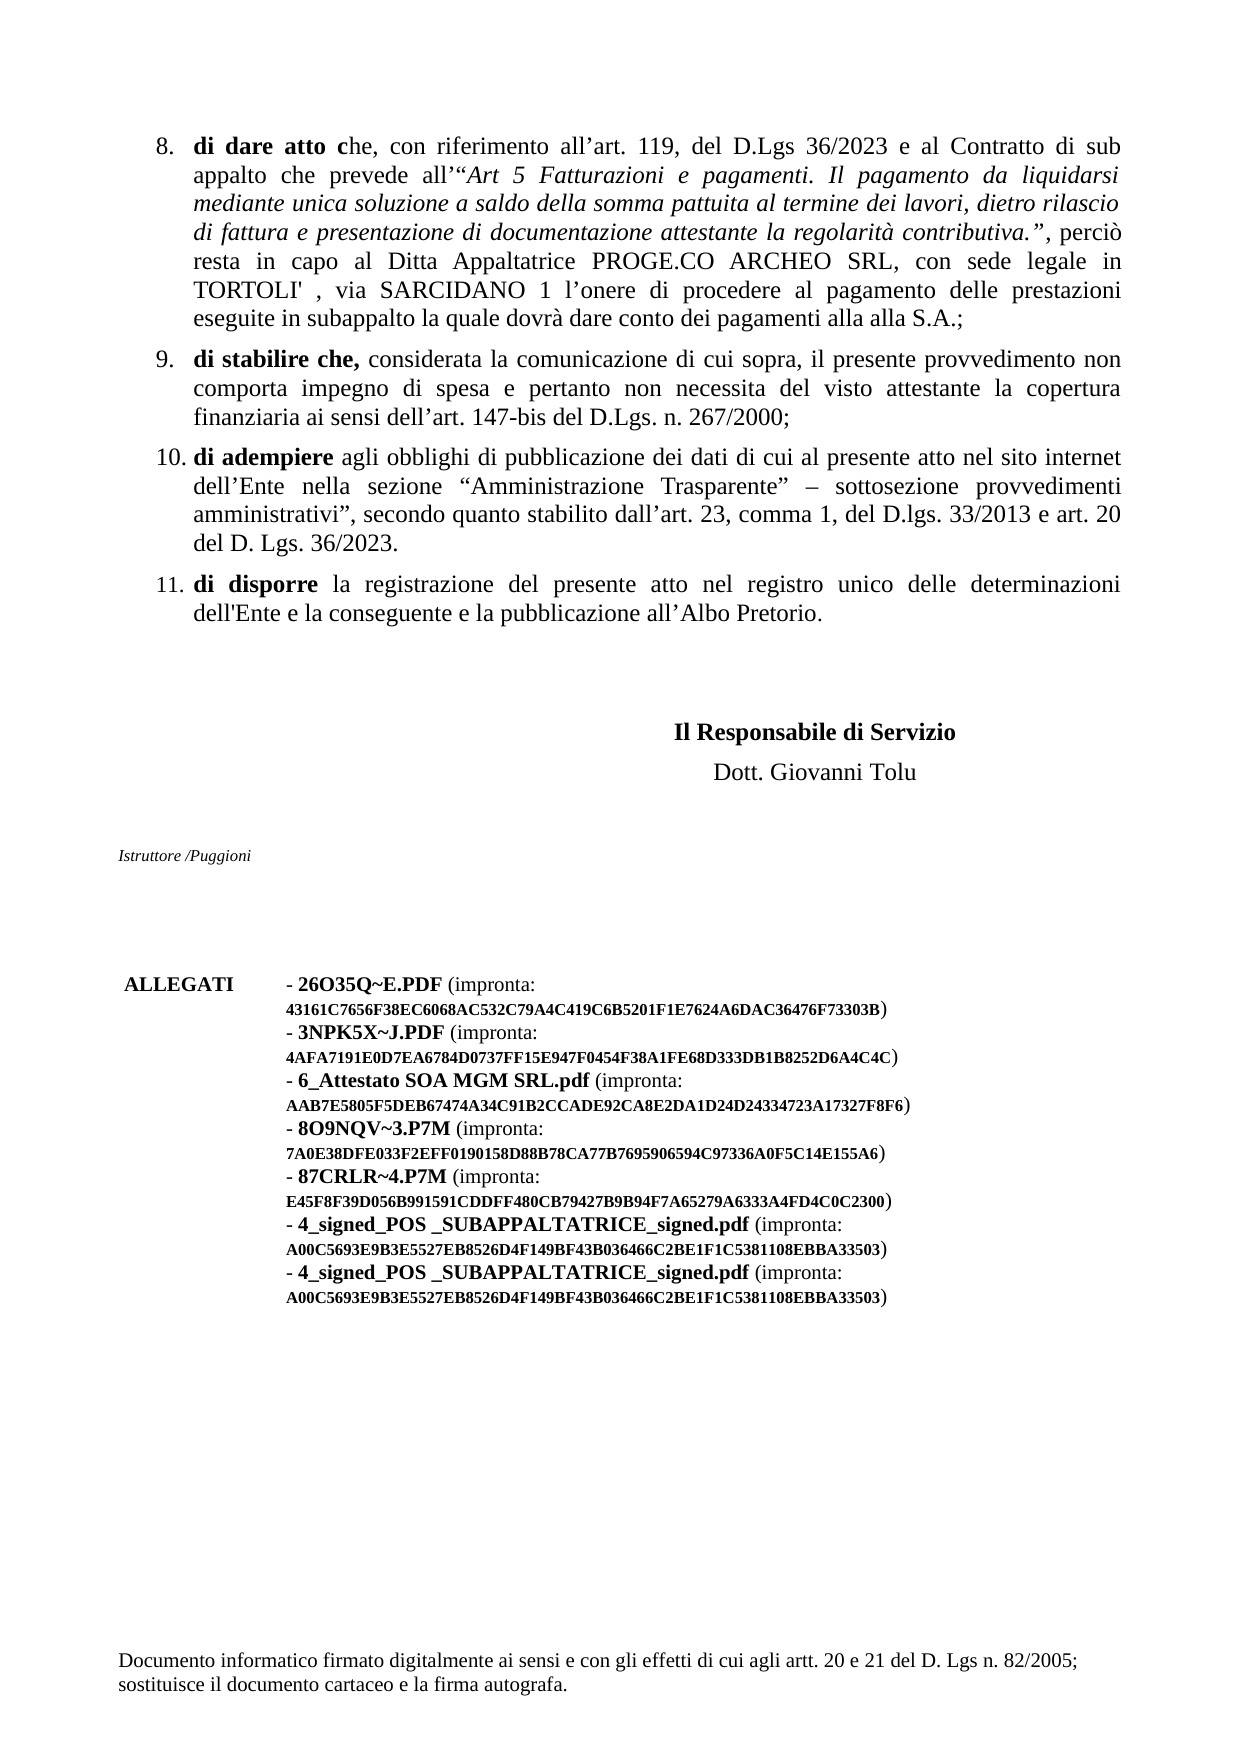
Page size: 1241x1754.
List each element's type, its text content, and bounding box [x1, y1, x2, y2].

list di stabilire che, considerata la comunicazione di cui sopra, il presente provvedimento non comporta impegno di spesa e pertanto non necessita del visto attestante la copertura finanziaria ai sensi dell’art. 147-bis del D.Lgs. n. 267/2000; [156, 344, 1122, 430]
text Istruttore /Puggioni [118, 838, 1110, 868]
list di dare atto che, con riferimento all’art. 119, del D.Lgs 36/2023 e al Contratto di sub appalto che prevede all’“Art 5 Fatturazioni e pagamenti. Il pagamento da liquidarsi mediante unica soluzione a saldo della somma pattuita al termine dei lavori, dietro rilascio di fattura e presentazione di documentazione attestante la regolarità contributiva.”, perciò resta in capo al Ditta Appaltatrice PROGE.CO ARCHEO SRL, con sede legale in TORTOLI' , via SARCIDANO 1 l’onere di procedere al pagamento delle prestazioni eseguite in subappalto la quale dovrà dare conto dei pagamenti alla alla S.A.; [156, 131, 1122, 332]
table_header - 26O35Q~E.PDF (impronta: 43161C7656F38EC6068AC532C79A4C419C6B5201F1E7624A6DAC36476F73303B) - 3NPK5X~J.PDF (impronta: 4AFA7191E0D7EA6784D0737FF15E947F0454F38A1FE68D333DB1B8252D6A4C4C) - 6_Attestato SOA MGM SRL.pdf (impronta: AAB7E5805F5DEB67474A34C91B2CCADE92CA8E2DA1D24D24334723A17327F8F6) - 8O9NQV~3.P7M (impronta: 7A0E38DFE033F2EFF0190158D88B78CA77B7695906594C97336A0F5C14E155A6) - 87CRLR~4.P7M (impronta: E45F8F39D056B991591CDDFF480CB79427B9B94F7A65279A6333A4FD4C0C2300) - 4_signed_POS _SUBAPPALTATRICE_signed.pdf (impronta: A00C5693E9B3E5527EB8526D4F149BF43B036466C2BE1F1C5381108EBBA33503) - 4_signed_POS _SUBAPPALTATRICE_signed.pdf (impronta: A00C5693E9B3E5527EB8526D4F149BF43B036466C2BE1F1C5381108EBBA33503) [280, 966, 1122, 1338]
table_header ALLEGATI [118, 966, 280, 1338]
list di disporre la registrazione del presente atto nel registro unico delle determinazioni dell'Ente e la conseguente e la pubblicazione all’Albo Pretorio. [156, 569, 1122, 626]
text Dott. Giovanni Tolu [514, 757, 1122, 786]
list di adempiere agli obblighi di pubblicazione dei dati di cui al presente atto nel sito internet dell’Ente nella sezione “Amministrazione Trasparente” – sottosezione provvedimenti amministrativi”, secondo quanto stabilito dall’art. 23, comma 1, del D.lgs. 33/2013 e art. 20 del D. Lgs. 36/2023. [156, 442, 1122, 557]
text Il Responsabile di Servizio [514, 717, 1122, 746]
